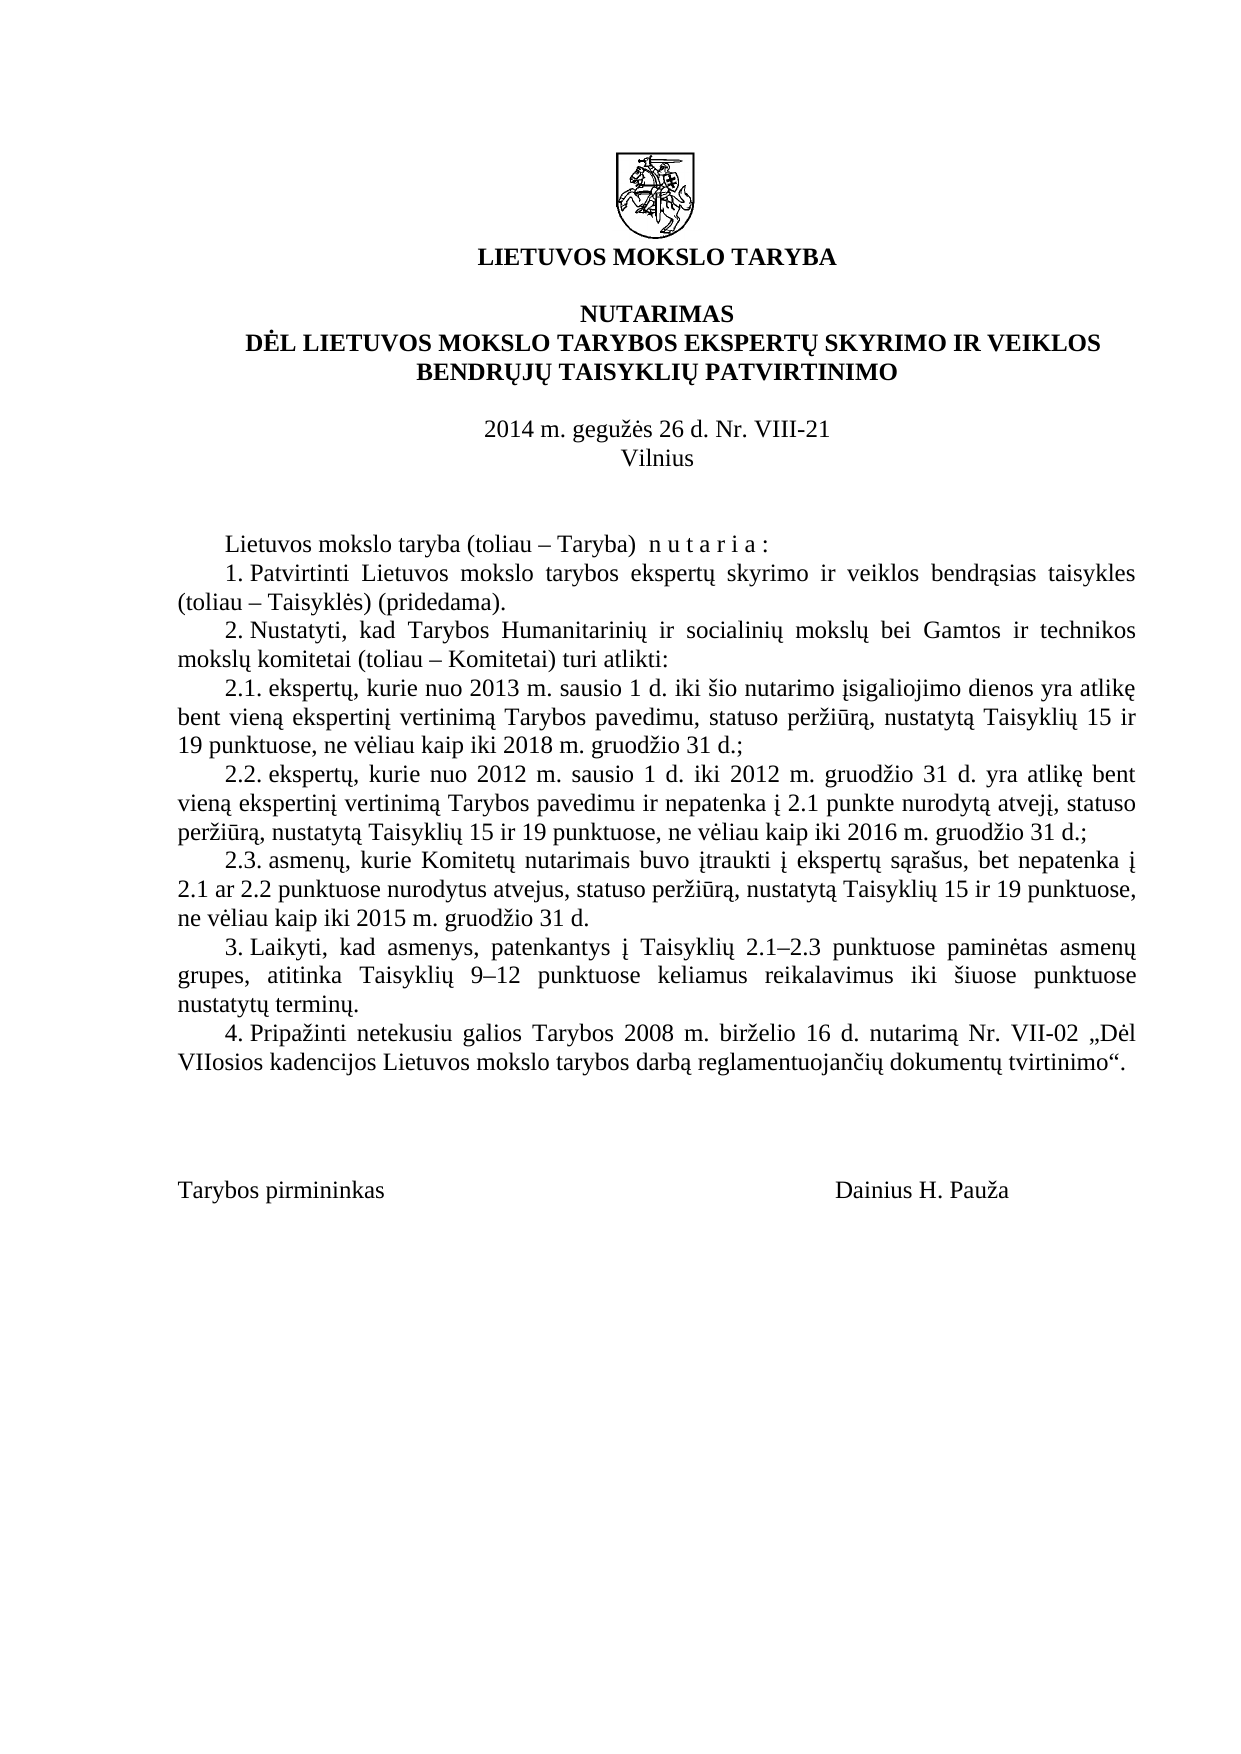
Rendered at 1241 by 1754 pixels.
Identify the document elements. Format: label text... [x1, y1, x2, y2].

text 3. Laikyti, kad asmenys, patenkantys į Taisyklių 2.1–2.3 punktuose paminėtas asmenų grupes, atitinka Taisyklių 9–12 punktuose keliamus reikalavimus iki šiuose punktuose nustatytų terminų. [177, 932, 1137, 1018]
text LIETUVOS MOKSLO TARYBA [177, 242, 1137, 271]
text Tarybos pirmininkas Dainius H. Pauža [177, 1176, 1009, 1204]
text 4. Pripažinti netekusiu galios Tarybos 2008 m. birželio 16 d. nutarimą Nr. VII-02 „Dėl VII­osios kadencijos Lietuvos mokslo tarybos darbą reglamentuojančių dokumentų tvirtinimo“. [177, 1018, 1137, 1076]
text 2.2. ekspertų, kurie nuo 2012 m. sausio 1 d. iki 2012 m. gruodžio 31 d. yra atlikę bent vieną ekspertinį vertinimą Tarybos pavedimu ir nepatenka į 2.1 punkte nurodytą atvejį, statuso peržiūrą, nustatytą Taisyklių 15 ir 19 punktuose, ne vėliau kaip iki 2016 m. gruodžio 31 d.; [177, 759, 1137, 846]
text Lietuvos mokslo taryba (toliau – Taryba) n u t a r i a : [177, 529, 1137, 558]
text 1. Patvirtinti Lietuvos mokslo tarybos ekspertų skyrimo ir veiklos bendrąsias taisykles (toliau – Taisyklės) (pridedama). [177, 558, 1137, 616]
text 2.1. ekspertų, kurie nuo 2013 m. sausio 1 d. iki šio nutarimo įsigaliojimo dienos yra atlikę bent vieną ekspertinį vertinimą Tarybos pavedimu, statuso peržiūrą, nustatytą Taisyklių 15 ir 19 punktuose, ne vėliau kaip iki 2018 m. gruodžio 31 d.; [177, 673, 1137, 759]
text NUTARIMAS [177, 299, 1137, 328]
text DĖL LIETUVOS MOKSLO TARYBOS EKSPERTŲ SKYRIMO IR VEIKLOS BENDRŲJŲ TAISYKLIŲ PATVIRTINIMO [177, 328, 1137, 386]
text 2014 m. gegužės 26 d. Nr. VIII-21 [177, 414, 1137, 443]
text 2.3. asmenų, kurie Komitetų nutarimais buvo įtraukti į ekspertų sąrašus, bet nepatenka į 2.1 ar 2.2 punktuose nurodytus atvejus, statuso peržiūrą, nustatytą Taisyklių 15 ir 19 punktuose, ne vėliau kaip iki 2015 m. gruodžio 31 d. [177, 846, 1137, 932]
text 2. Nustatyti, kad Tarybos Humanitarinių ir socialinių mokslų bei Gamtos ir technikos mokslų komitetai (toliau – Komitetai) turi atlikti: [177, 616, 1137, 673]
text Vilnius [177, 443, 1137, 472]
